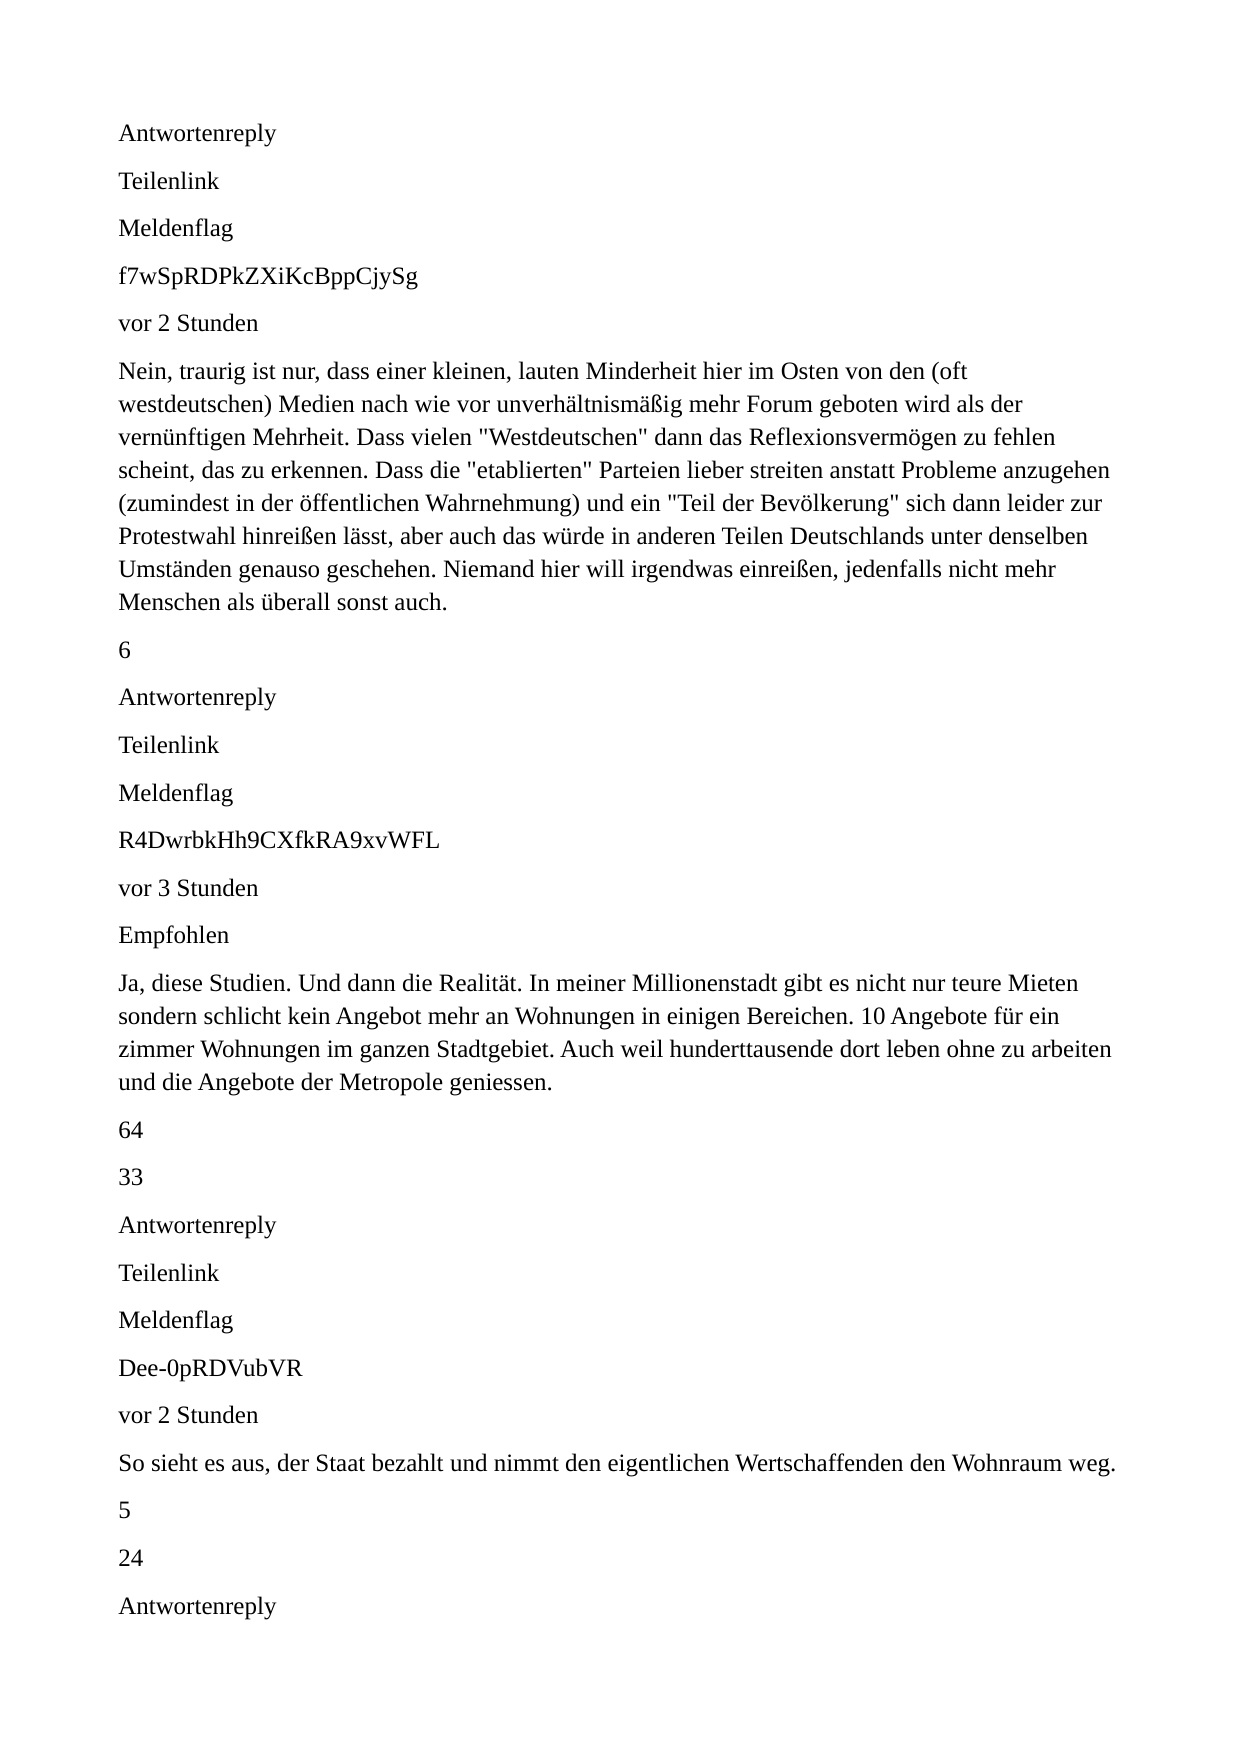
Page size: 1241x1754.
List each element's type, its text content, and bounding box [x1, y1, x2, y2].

text Teilenlink [118, 1258, 1122, 1286]
text Meldenflag [118, 213, 1122, 242]
text Antwortenreply [118, 1210, 1122, 1239]
text Antwortenreply [118, 682, 1122, 711]
text 5 [118, 1496, 1122, 1524]
text Meldenflag [118, 778, 1122, 806]
text 6 [118, 635, 1122, 664]
text Nein, traurig ist nur, dass einer kleinen, lauten Minderheit hier im Osten von den (oft westdeutschen) Medien nach wie vor unverhältnismäßig mehr Forum geboten wird als der vernünftigen Mehrheit. Dass vielen "Westdeutschen" dann das Reflexionsvermögen zu fehlen scheint, das zu erkennen. Dass die "etablierten" Parteien lieber streiten anstatt Probleme anzugehen (zumindest in der öffentlichen Wahrnehmung) und ein "Teil der Bevölkerung" sich dann leider zur Protestwahl hinreißen lässt, aber auch das würde in anderen Teilen Deutschlands unter denselben Umständen genauso geschehen. Niemand hier will irgendwas einreißen, jedenfalls nicht mehr Menschen als überall sonst auch. [118, 356, 1122, 616]
text So sieht es aus, der Staat bezahlt und nimmt den eigentlichen Wertschaffenden den Wohnraum weg. [118, 1448, 1122, 1477]
text Antwortenreply [118, 118, 1122, 147]
text 24 [118, 1543, 1122, 1572]
text Meldenflag [118, 1305, 1122, 1334]
text Teilenlink [118, 730, 1122, 759]
text vor 2 Stunden [118, 1400, 1122, 1429]
text f7wSpRDPkZXiKcBppCjySg [118, 261, 1122, 290]
text Teilenlink [118, 166, 1122, 194]
text Empfohlen [118, 921, 1122, 949]
text Ja, diese Studien. Und dann die Realität. In meiner Millionenstadt gibt es nicht nur teure Mieten sondern schlicht kein Angebot mehr an Wohnungen in einigen Bereichen. 10 Angebote für ein zimmer Wohnungen im ganzen Stadtgebiet. Auch weil hunderttausende dort leben ohne zu arbeiten und die Angebote der Metropole geniessen. [118, 968, 1122, 1096]
text vor 3 Stunden [118, 873, 1122, 902]
text vor 2 Stunden [118, 308, 1122, 337]
text 33 [118, 1162, 1122, 1191]
text Dee-0pRDVubVR [118, 1353, 1122, 1382]
text Antwortenreply [118, 1591, 1122, 1619]
text R4DwrbkHh9CXfkRA9xvWFL [118, 825, 1122, 854]
text 64 [118, 1115, 1122, 1143]
